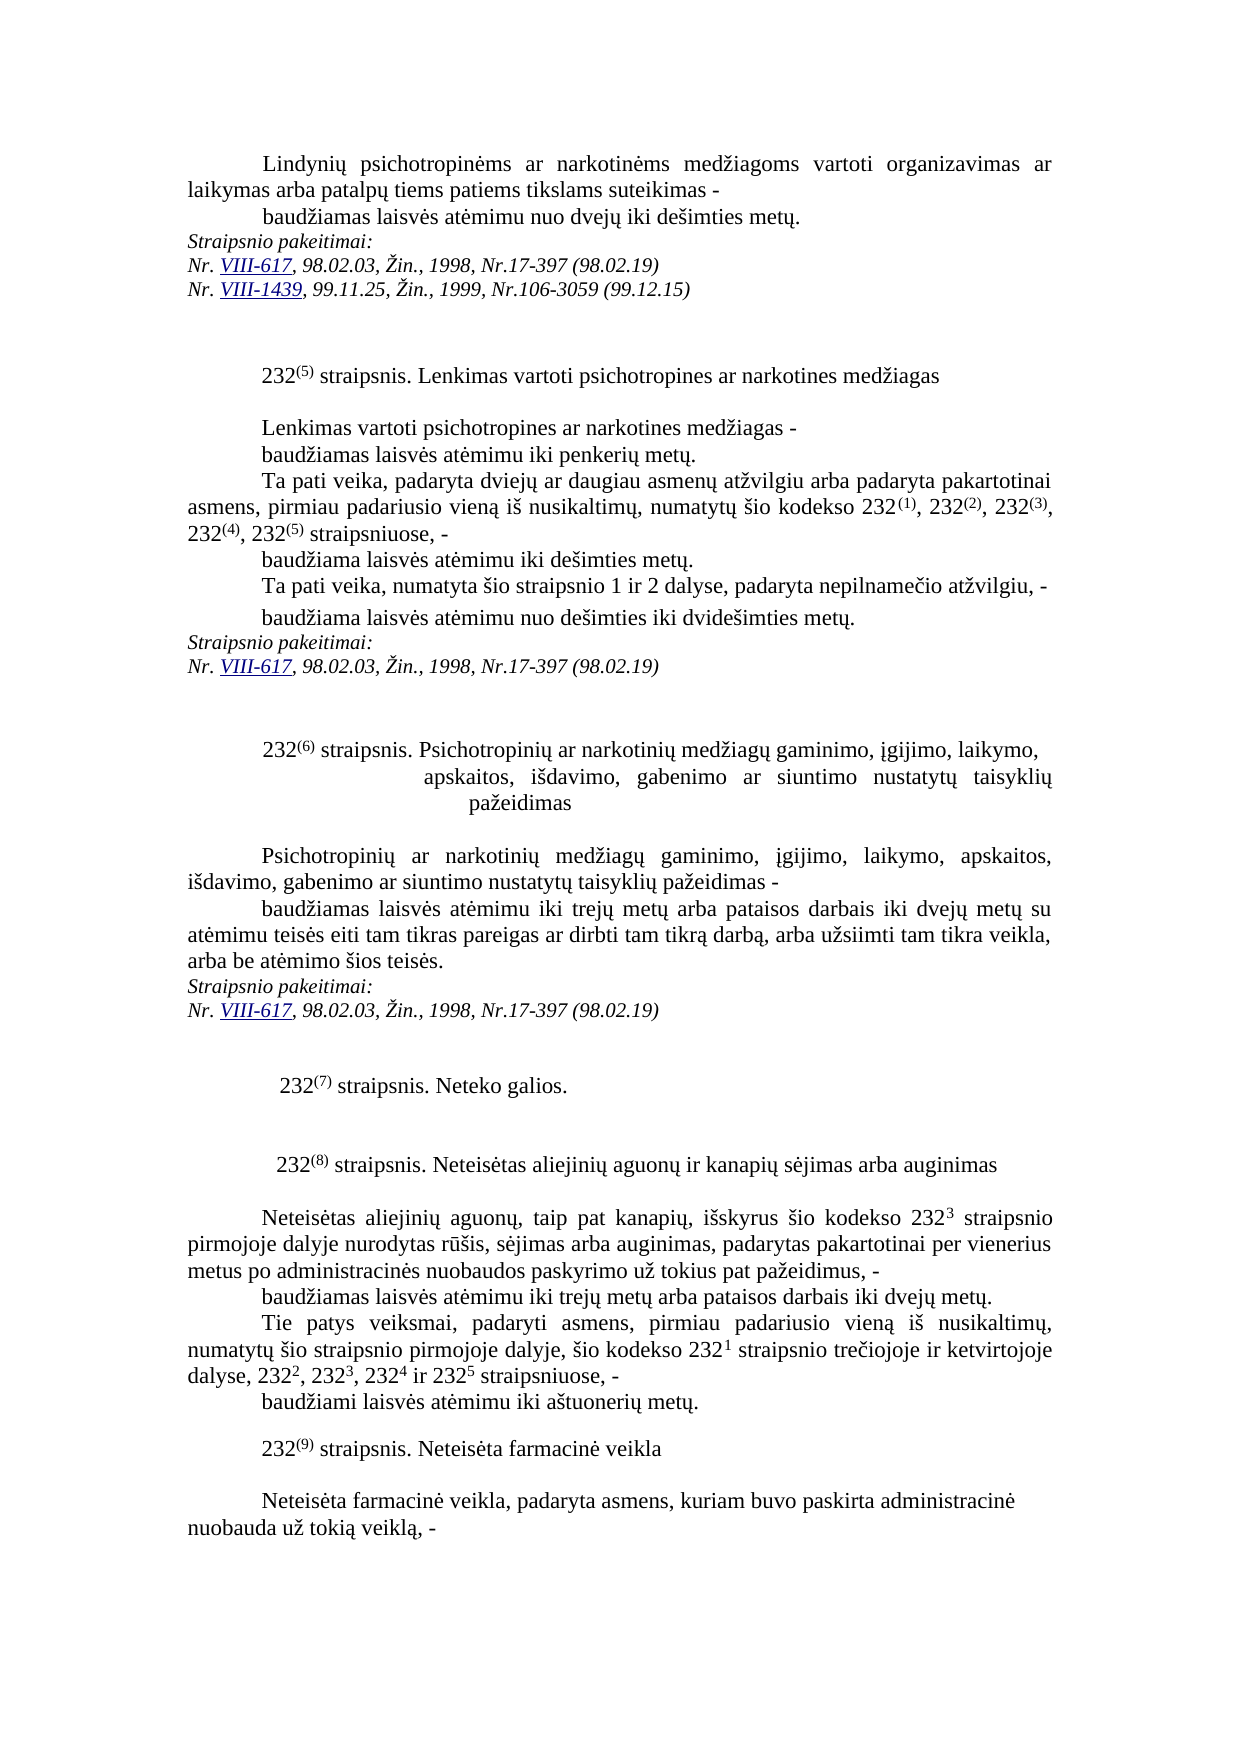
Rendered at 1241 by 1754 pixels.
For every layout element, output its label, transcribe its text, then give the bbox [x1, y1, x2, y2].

text baudžiamas laisvės atėmimu iki trejų metų arba pataisos darbais iki dvejų metų. [187, 1283, 1053, 1309]
text Lenkimas vartoti psichotropines ar narkotines medžiagas - [187, 414, 1053, 441]
text Lindynių psichotropinėms ar narkotinėms medžiagoms vartoti organizavimas ar laikymas arba patalpų tiems patiems tikslams suteikimas - [187, 150, 1053, 203]
text 232(7) straipsnis. Neteko galios. [205, 1072, 1053, 1098]
text 232(8) straipsnis. Neteisėtas aliejinių aguonų ir kanapių sėjimas arba auginimas [187, 1151, 1053, 1178]
text Tie patys veiksmai, padaryti asmens, pirmiau padariusio vieną iš nusikaltimų, numatytų šio straipsnio pirmojoje dalyje, šio kodekso 2321 straipsnio trečiojoje ir ketvirtojoje dalyse, 2322, 2323, 2324 ir 2325 straipsniuose, - [187, 1309, 1053, 1388]
text Neteisėtas aliejinių aguonų, taip pat kanapių, išskyrus šio kodekso 2323 straipsnio pirmojoje dalyje nurodytas rūšis, sėjimas arba auginimas, padarytas pakartotinai per vienerius metus po administracinės nuobaudos paskyrimo už tokius pat pažeidimus, - [187, 1204, 1053, 1283]
text Straipsnio pakeitimai: [187, 229, 1053, 253]
text Straipsnio pakeitimai: [187, 974, 1053, 998]
text Nr. VIII-617, 98.02.03, Žin., 1998, Nr.17-397 (98.02.19) [187, 253, 1053, 277]
text 232(5) straipsnis. Lenkimas vartoti psichotropines ar narkotines medžiagas [187, 362, 1053, 388]
text baudžiami laisvės atėmimu iki aštuonerių metų. [187, 1388, 1053, 1415]
text baudžiama laisvės atėmimu nuo dešimties iki dvidešimties metų. [187, 604, 1053, 630]
text Neteisėta farmacinė veikla, padaryta asmens, kuriam buvo paskirta administracinė nuobauda už tokią veiklą, - [187, 1487, 1053, 1540]
text Nr. VIII-1439, 99.11.25, Žin., 1999, Nr.106-3059 (99.12.15) [187, 277, 1053, 301]
text baudžiamas laisvės atėmimu iki penkerių metų. [187, 441, 1053, 467]
text baudžiamas laisvės atėmimu iki trejų metų arba pataisos darbais iki dvejų metų su atėmimu teisės eiti tam tikras pareigas ar dirbti tam tikrą darbą, arba užsiimti tam tikra veikla, arba be atėmimo šios teisės. [187, 894, 1053, 974]
text Psichotropinių ar narkotinių medžiagų gaminimo, įgijimo, laikymo, apskaitos, išdavimo, gabenimo ar siuntimo nustatytų taisyklių pažeidimas - [187, 842, 1053, 894]
text baudžiamas laisvės atėmimu nuo dvejų iki dešimties metų. [187, 203, 1053, 229]
text Nr. VIII-617, 98.02.03, Žin., 1998, Nr.17-397 (98.02.19) [187, 654, 1053, 678]
text apskaitos, išdavimo, gabenimo ar siuntimo nustatytų taisyklių pažeidimas [424, 763, 1053, 816]
text baudžiama laisvės atėmimu iki dešimties metų. [187, 546, 1053, 572]
text Ta pati veika, padaryta dviejų ar daugiau asmenų atžvilgiu arba padaryta pakartotinai asmens, pirmiau padariusio vieną iš nusikaltimų, numatytų šio kodekso 232(1), 232(2), 232(3), 232(4), 232(5) straipsniuose, - [187, 467, 1053, 546]
text Straipsnio pakeitimai: [187, 630, 1053, 654]
text 232(6) straipsnis. Psichotropinių ar narkotinių medžiagų gaminimo, įgijimo, laikymo, [262, 736, 1053, 763]
text 232(9) straipsnis. Neteisėta farmacinė veikla [206, 1435, 1053, 1461]
text Nr. VIII-617, 98.02.03, Žin., 1998, Nr.17-397 (98.02.19) [187, 998, 1053, 1022]
text Ta pati veika, numatyta šio straipsnio 1 ir 2 dalyse, padaryta nepilnamečio atžvilgiu, - [187, 572, 1053, 599]
